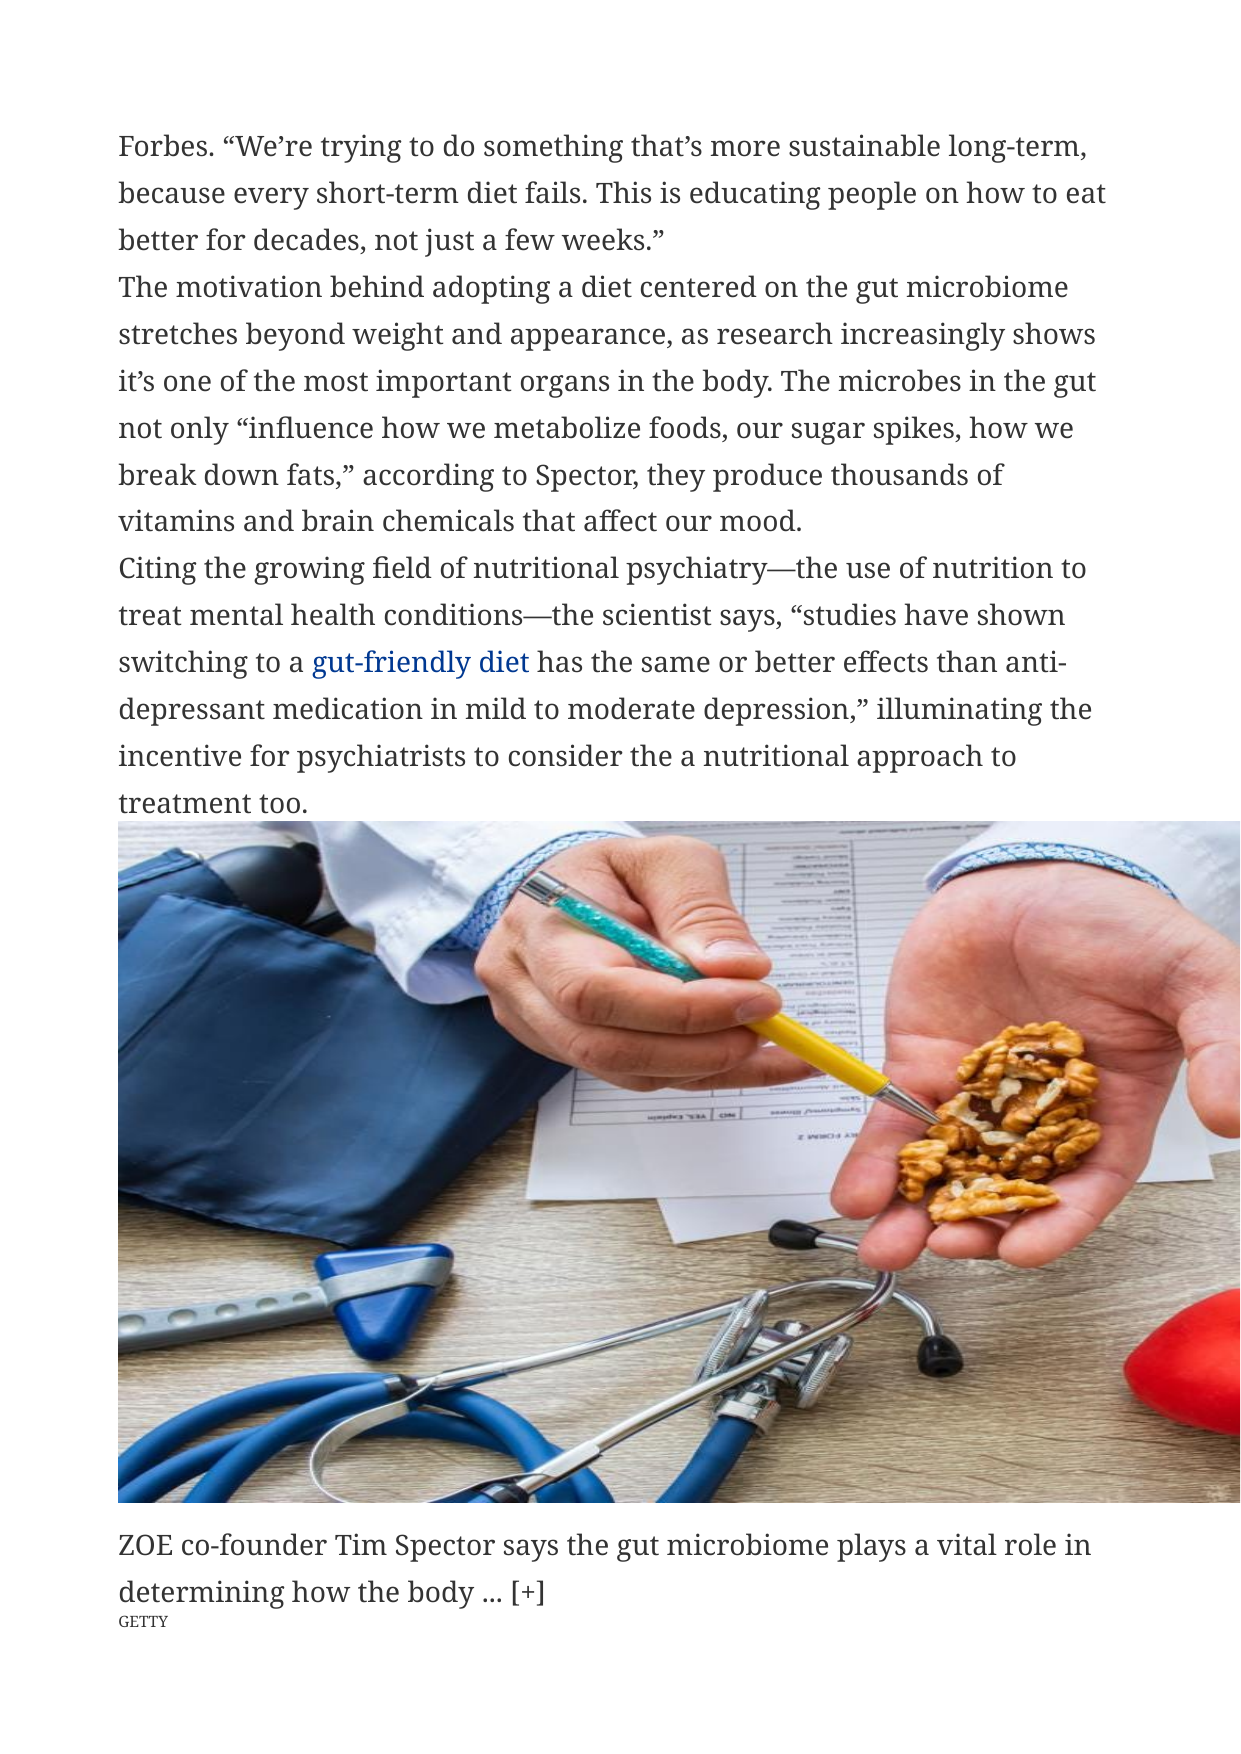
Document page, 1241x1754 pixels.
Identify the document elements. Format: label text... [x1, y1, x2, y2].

text GETTY [118, 1611, 1122, 1632]
picture [118, 821, 1241, 1503]
text Citing the growing field of nutritional psychiatry—the use of nutrition to treat mental health conditions—the scientist says, “studies have shown switching to a gut-friendly diet has the same or better effects than anti-depressant medication in mild to moderate depression,” illuminating the incentive for psychiatrists to consider the a nutritional approach to treatment too. [118, 540, 1122, 821]
text Forbes. “We’re trying to do something that’s more sustainable long-term, because every short-term diet fails. This is educating people on how to eat better for decades, not just a few weeks.” [118, 118, 1122, 259]
text ZOE co-founder Tim Spector says the gut microbiome plays a vital role in determining how the body ... [+] [118, 1517, 1109, 1611]
text The motivation behind adopting a diet centered on the gut microbiome stretches beyond weight and appearance, as research increasingly shows it’s one of the most important organs in the body. The microbes in the gut not only “influence how we metabolize foods, our sugar spikes, how we break down fats,” according to Spector, they produce thousands of vitamins and brain chemicals that affect our mood. [118, 259, 1122, 540]
